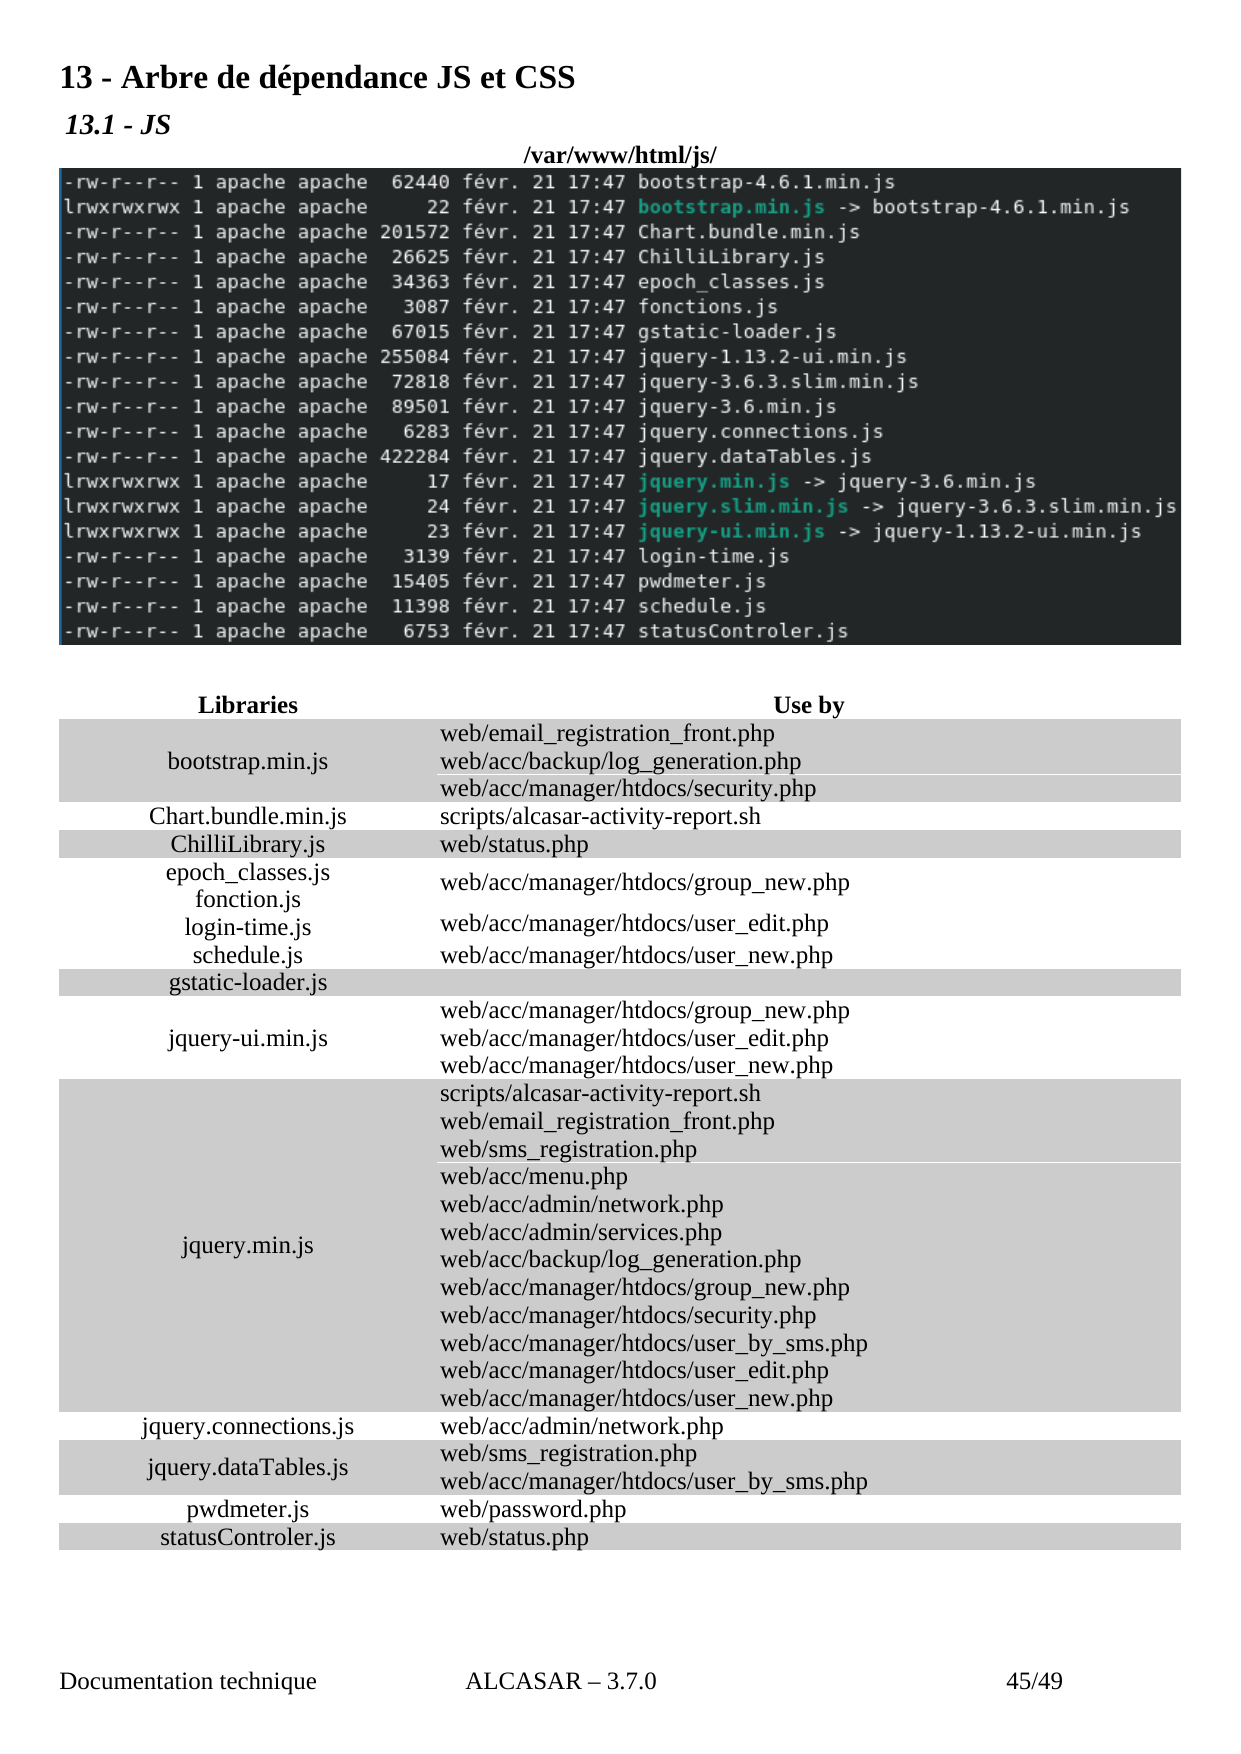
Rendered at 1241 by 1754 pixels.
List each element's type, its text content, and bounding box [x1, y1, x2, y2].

table_cell web/sms_registration.php [437, 1440, 1181, 1467]
table_cell jquery.min.js [59, 1079, 437, 1412]
table_cell statusControler.js [59, 1523, 437, 1550]
text /var/www/html/js/ [59, 141, 1181, 168]
table_cell web/acc/manager/htdocs/user_edit.php [437, 1356, 1181, 1384]
table_cell jquery.connections.js [59, 1412, 437, 1439]
table_cell web/status.php [437, 830, 1181, 858]
table_cell web/acc/admin/network.php [437, 1412, 1181, 1439]
table_cell web/email_registration_front.php [437, 719, 1181, 747]
table_cell [437, 969, 1181, 996]
table_cell web/acc/manager/htdocs/user_new.php [437, 1052, 1181, 1079]
table_cell web/acc/manager/htdocs/group_new.php [437, 996, 1181, 1024]
table_cell ChilliLibrary.js [59, 830, 437, 858]
table_cell gstatic-loader.js [59, 969, 437, 996]
table_cell bootstrap.min.js [59, 719, 437, 802]
subtitle JS [65, 109, 1181, 141]
table_cell pwdmeter.js [59, 1495, 437, 1523]
table_cell web/acc/manager/htdocs/user_new.php [437, 1384, 1181, 1412]
table_header Libraries [59, 691, 437, 719]
subtitle Arbre de dépendance JS et CSS [59, 59, 1181, 96]
table_cell web/acc/manager/htdocs/user_new.php [437, 936, 1181, 968]
table_cell web/acc/admin/services.php [437, 1218, 1181, 1246]
table_cell web/status.php [437, 1523, 1181, 1550]
picture [59, 168, 1182, 645]
table_cell web/acc/manager/htdocs/security.php [437, 1301, 1181, 1329]
table_cell web/acc/manager/htdocs/user_by_sms.php [437, 1329, 1181, 1356]
table_cell web/password.php [437, 1495, 1181, 1523]
table_cell web/acc/backup/log_generation.php [437, 747, 1181, 774]
table_cell web/acc/manager/htdocs/user_edit.php [437, 895, 1181, 936]
table_cell web/acc/manager/htdocs/user_edit.php [437, 1024, 1181, 1052]
table_header Use by [437, 691, 1181, 719]
table_cell scripts/alcasar-activity-report.sh [437, 802, 1181, 830]
table_cell web/acc/manager/htdocs/group_new.php [437, 858, 1181, 895]
table_cell Chart.bundle.min.js [59, 802, 437, 830]
table_cell web/sms_registration.php [437, 1135, 1181, 1162]
table_cell web/acc/admin/network.php [437, 1190, 1181, 1218]
table_cell scripts/alcasar-activity-report.sh [437, 1079, 1181, 1107]
table_cell web/acc/menu.php [437, 1163, 1181, 1190]
table_cell jquery-ui.min.js [59, 996, 437, 1079]
table_cell web/email_registration_front.php [437, 1107, 1181, 1135]
table_cell jquery.dataTables.js [59, 1440, 437, 1495]
table_cell epoch_classes.js fonction.js login-time.js schedule.js [59, 858, 437, 968]
table_cell web/acc/manager/htdocs/security.php [437, 775, 1181, 802]
table_cell web/acc/backup/log_generation.php [437, 1246, 1181, 1273]
table_cell web/acc/manager/htdocs/group_new.php [437, 1273, 1181, 1301]
table_cell web/acc/manager/htdocs/user_by_sms.php [437, 1467, 1181, 1495]
